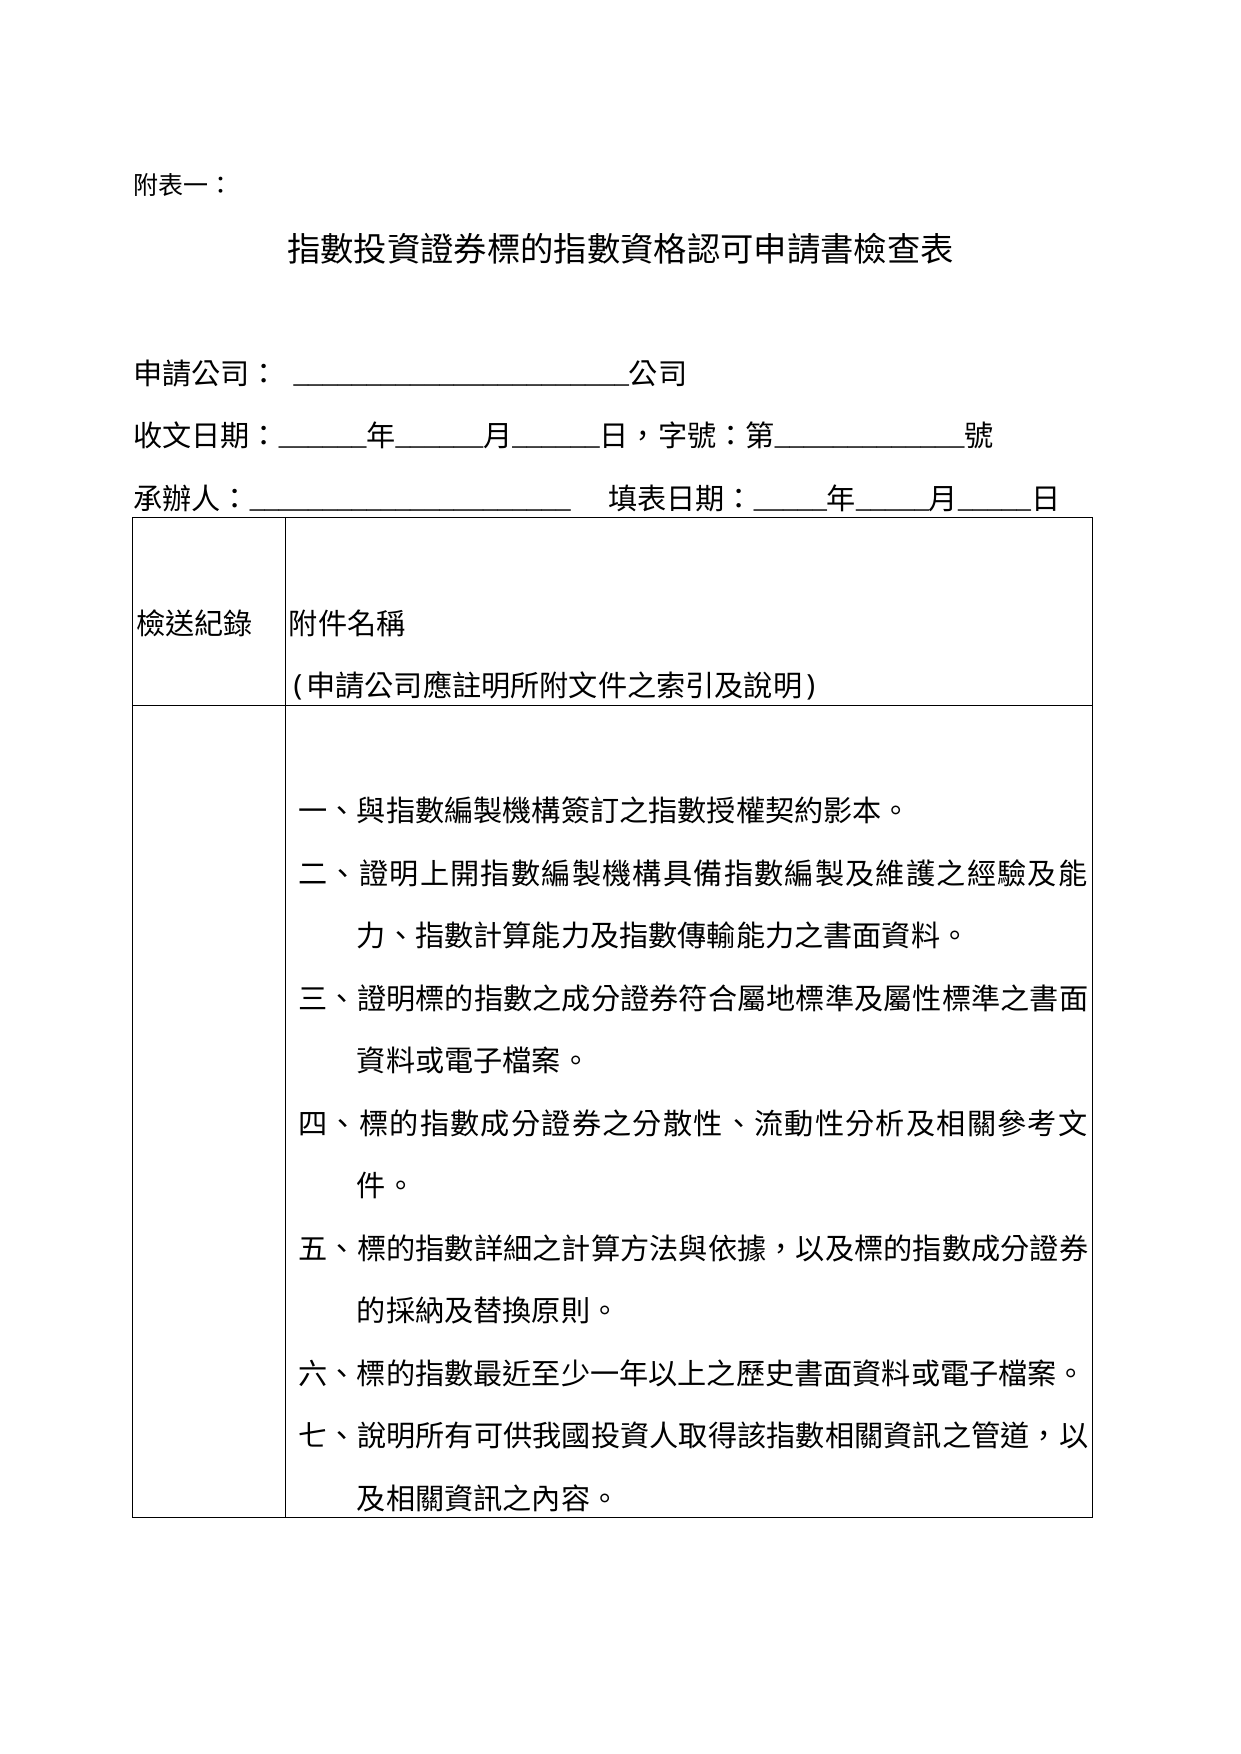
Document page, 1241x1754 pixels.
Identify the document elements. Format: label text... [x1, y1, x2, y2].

table_header 檢送紀錄 [133, 518, 285, 705]
table_cell [133, 706, 285, 1517]
text 申請公司： _______________________公司 [133, 330, 1107, 392]
text 承辦人：______________________ 填表日期：_____年_____月_____日 [133, 455, 1107, 517]
text 收文日期：______年______月______日，字號：第_____________號 [133, 392, 1107, 455]
table_header 附件名稱 (申請公司應註明所附文件之索引及說明) [286, 518, 1092, 705]
text 附表一： [133, 142, 1107, 205]
table_cell 一、與指數編製機構簽訂之指數授權契約影本。 二、證明上開指數編製機構具備指數編製及維護之經驗及能力、指數計算能力及指數傳輸能力之書面資料。 三、證明標的指數之成分證券符合屬地標準及屬性標準之書面資料或電子檔案。 四、標的指數成分證券之分散性、流動性分析及相關參考文件。 五、標的指數詳細之計算方法與依據，以及標的指數成分證券的採納及替換原則。 六、標的指數最近至少一年以上之歷史書面資料或電子檔案。 七、說明所有可供我國投資人取得該指數相關資訊之管道，以及相關資訊之內容。 [286, 706, 1092, 1517]
text 指數投資證券標的指數資格認可申請書檢查表 [133, 205, 1107, 267]
